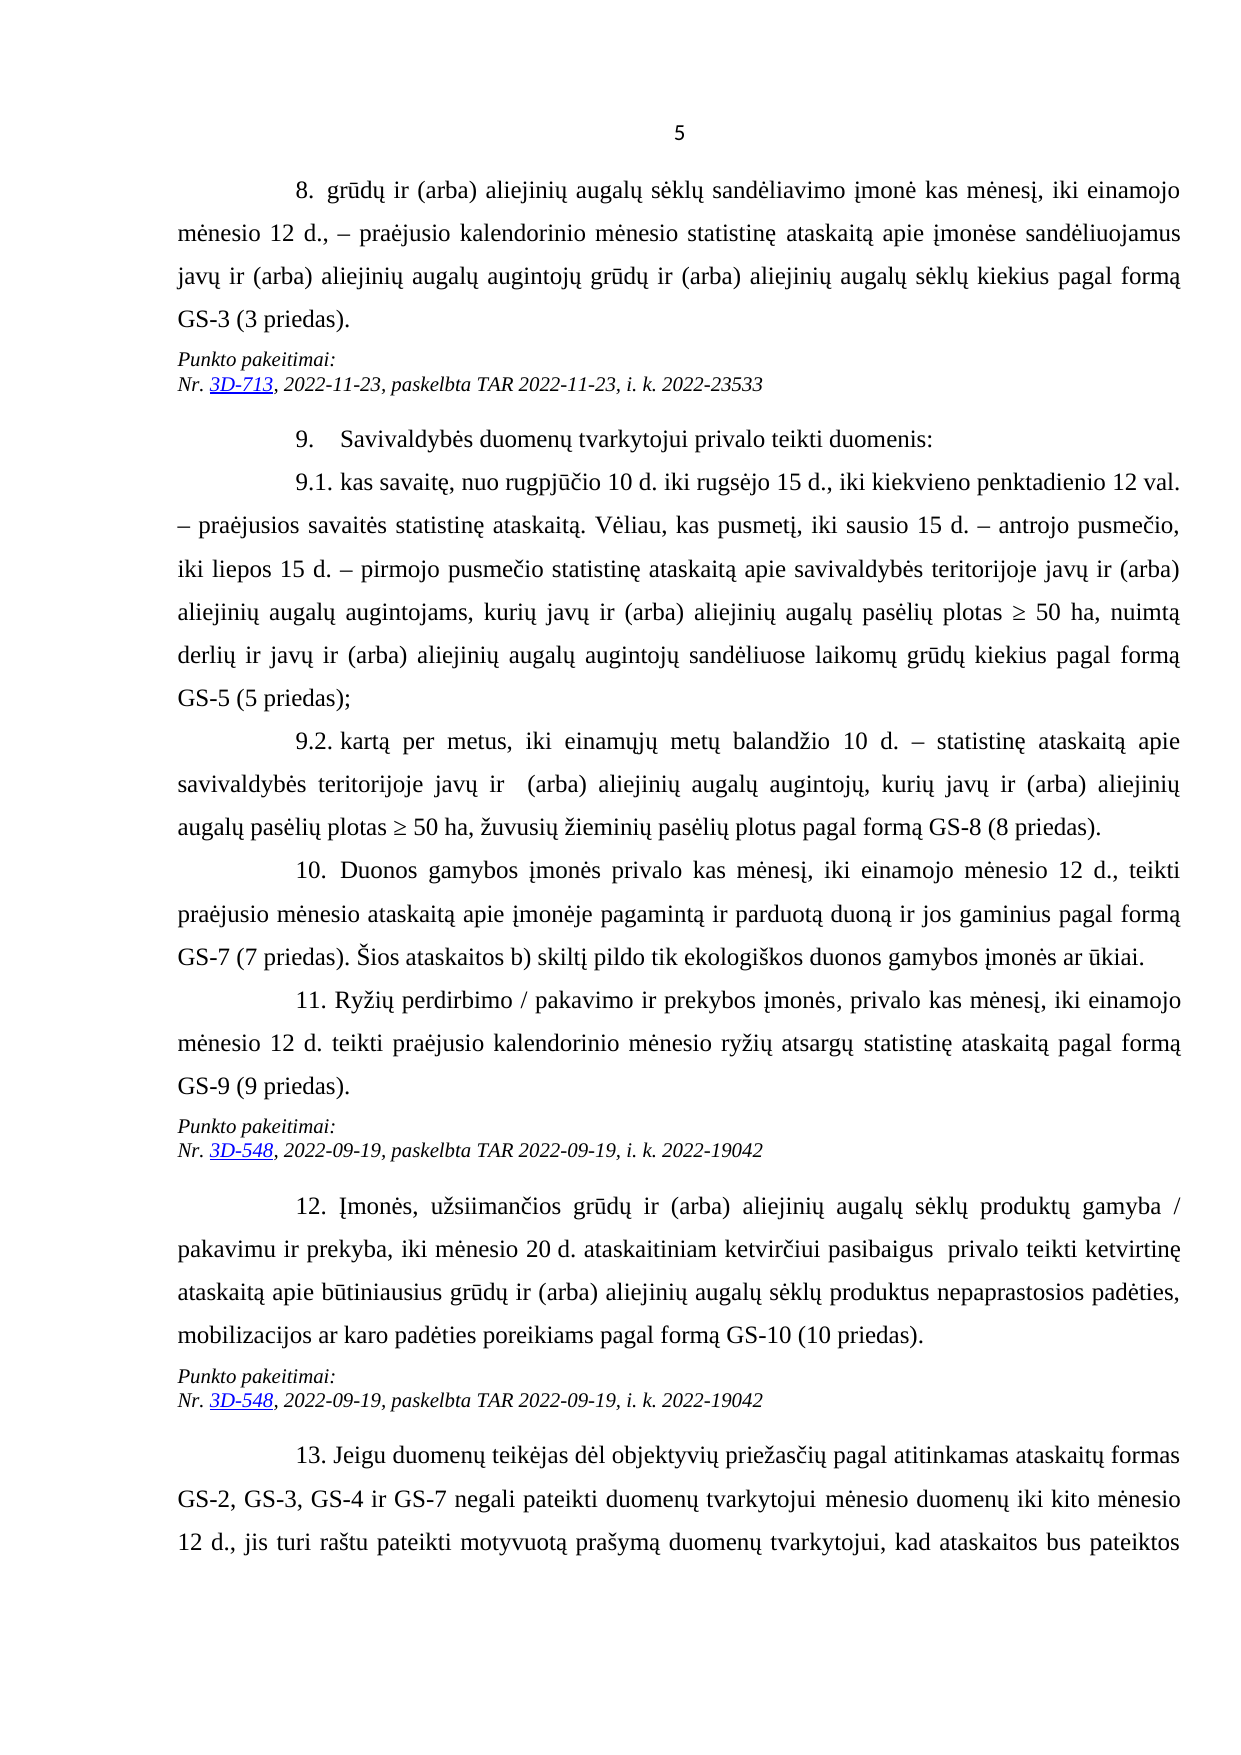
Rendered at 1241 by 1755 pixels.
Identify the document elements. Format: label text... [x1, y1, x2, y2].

text 8. grūdų ir (arba) aliejinių augalų sėklų sandėliavimo įmonė kas mėnesį, iki einamojo mėnesio 12 d., – praėjusio kalendorinio mėnesio statistinę ataskaitą apie įmonėse sandėliuojamus javų ir (arba) aliejinių augalų augintojų grūdų ir (arba) aliejinių augalų sėklų kiekius pagal formą GS-3 (3 priedas). [177, 175, 1181, 333]
text 9.1. kas savaitę, nuo rugpjūčio 10 d. iki rugsėjo 15 d., iki kiekvieno penktadienio 12 val. – praėjusios savaitės statistinę ataskaitą. Vėliau, kas pusmetį, iki sausio 15 d. – antrojo pusmečio, iki liepos 15 d. – pirmojo pusmečio statistinę ataskaitą apie savivaldybės teritorijoje javų ir (arba) aliejinių augalų augintojams, kurių javų ir (arba) aliejinių augalų pasėlių plotas ≥ 50 ha, nuimtą derlių ir javų ir (arba) aliejinių augalų augintojų sandėliuose laikomų grūdų kiekius pagal formą GS-5 (5 priedas); [177, 467, 1181, 712]
text 11. Ryžių perdirbimo / pakavimo ir prekybos įmonės, privalo kas mėnesį, iki einamojo mėnesio 12 d. teikti praėjusio kalendorinio mėnesio ryžių atsargų statistinę ataskaitą pagal formą GS-9 (9 priedas). [177, 985, 1181, 1100]
text Nr. 3D-548, 2022-09-19, paskelbta TAR 2022-09-19, i. k. 2022-19042 [177, 1138, 1181, 1162]
text Nr. 3D-548, 2022-09-19, paskelbta TAR 2022-09-19, i. k. 2022-19042 [177, 1388, 1181, 1412]
text Punkto pakeitimai: [177, 347, 1181, 371]
text 10. Duonos gamybos įmonės privalo kas mėnesį, iki einamojo mėnesio 12 d., teikti praėjusio mėnesio ataskaitą apie įmonėje pagamintą ir parduotą duoną ir jos gaminius pagal formą GS-7 (7 priedas). Šios ataskaitos b) skiltį pildo tik ekologiškos duonos gamybos įmonės ar ūkiai. [177, 856, 1181, 971]
text Punkto pakeitimai: [177, 1114, 1181, 1138]
text 13. Jeigu duomenų teikėjas dėl objektyvių priežasčių pagal atitinkamas ataskaitų formas GS-2, GS-3, GS-4 ir GS-7 negali pateikti duomenų tvarkytojui mėnesio duomenų iki kito mėnesio 12 d., jis turi raštu pateikti motyvuotą prašymą duomenų tvarkytojui, kad ataskaitos bus pateiktos [177, 1441, 1181, 1556]
text Nr. 3D-713, 2022-11-23, paskelbta TAR 2022-11-23, i. k. 2022-23533 [177, 371, 1181, 396]
text Punkto pakeitimai: [177, 1364, 1181, 1388]
text 9.2. kartą per metus, iki einamųjų metų balandžio 10 d. – statistinę ataskaitą apie savivaldybės teritorijoje javų ir (arba) aliejinių augalų augintojų, kurių javų ir (arba) aliejinių augalų pasėlių plotas ≥ 50 ha, žuvusių žieminių pasėlių plotus pagal formą GS-8 (8 priedas). [177, 726, 1181, 841]
text 12. Įmonės, užsiimančios grūdų ir (arba) aliejinių augalų sėklų produktų gamyba / pakavimu ir prekyba, iki mėnesio 20 d. ataskaitiniam ketvirčiui pasibaigus privalo teikti ketvirtinę ataskaitą apie būtiniausius grūdų ir (arba) aliejinių augalų sėklų produktus nepaprastosios padėties, mobilizacijos ar karo padėties poreikiams pagal formą GS-10 (10 priedas). [177, 1191, 1181, 1349]
text 9. Savivaldybės duomenų tvarkytojui privalo teikti duomenis: [177, 424, 1181, 453]
